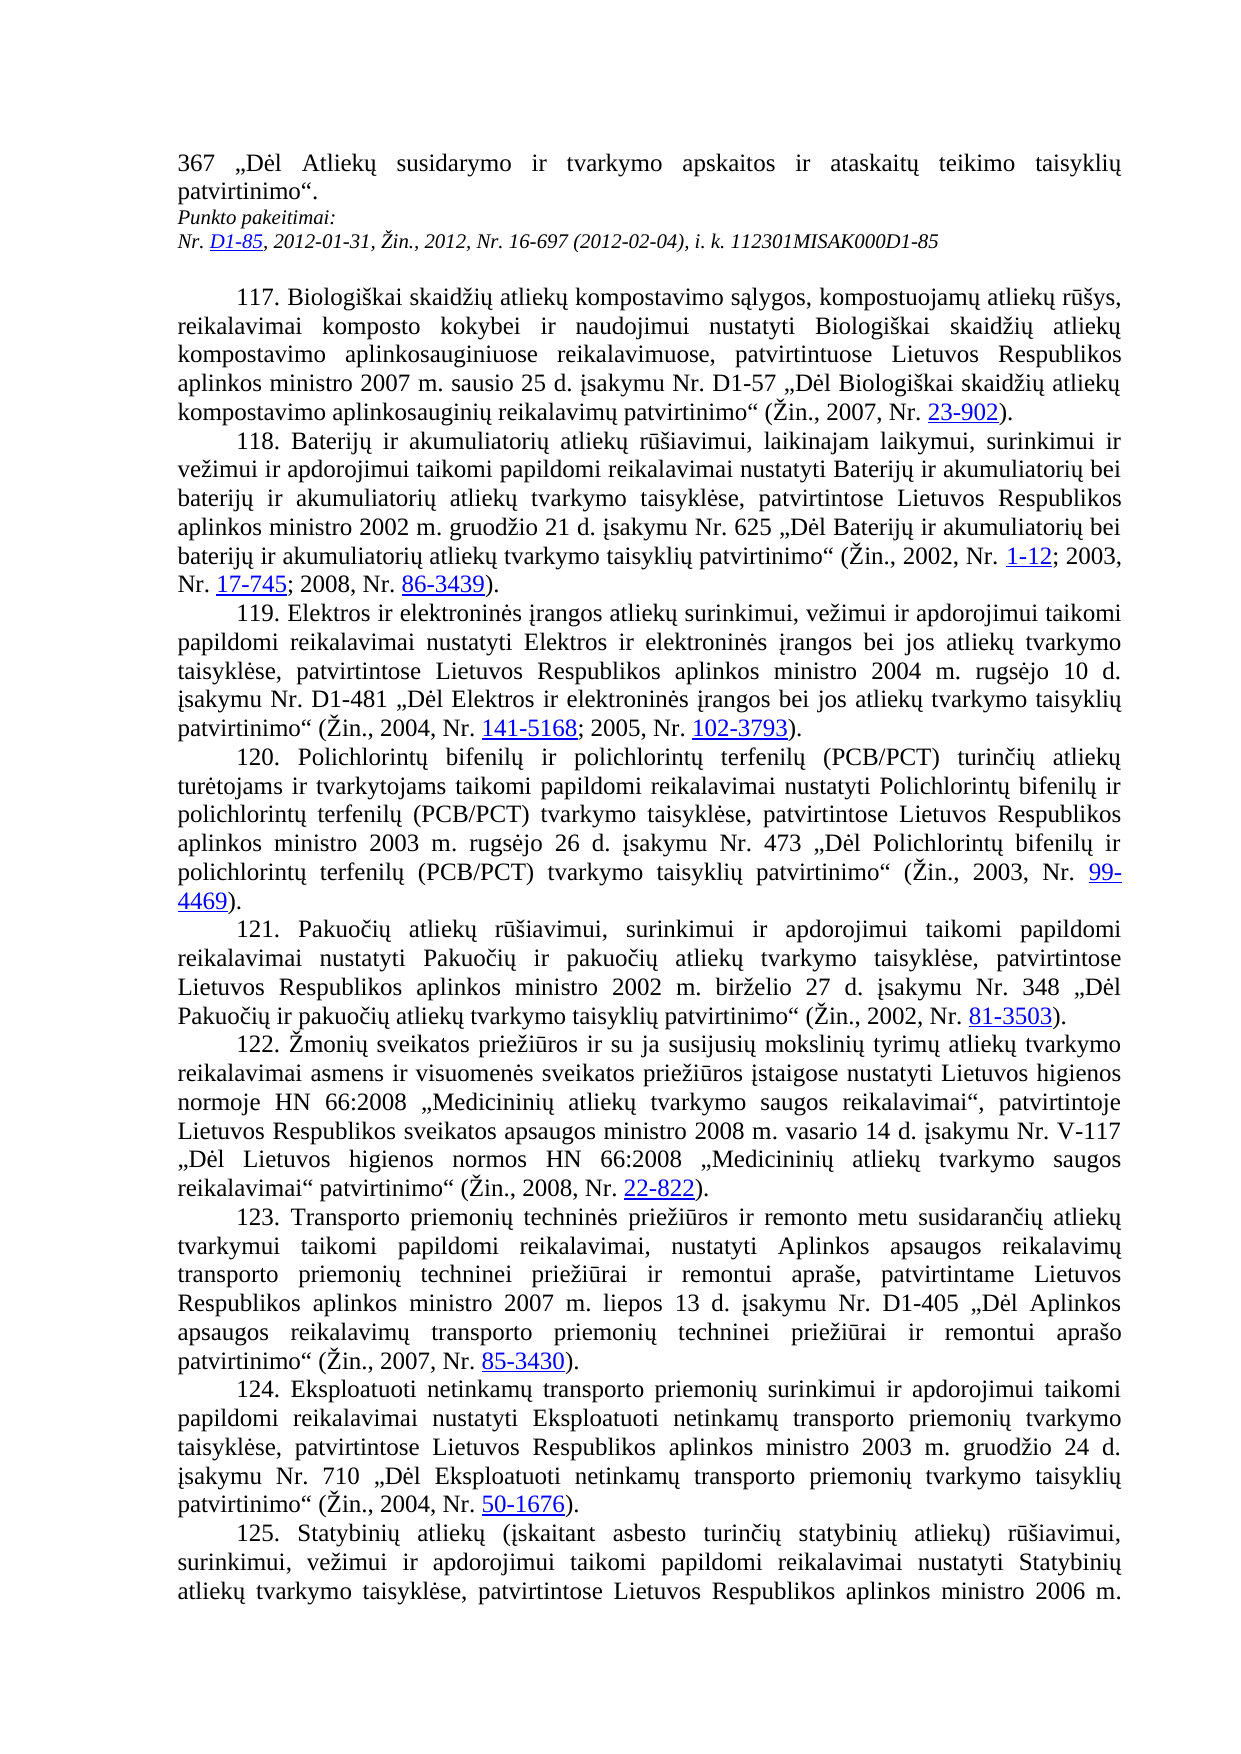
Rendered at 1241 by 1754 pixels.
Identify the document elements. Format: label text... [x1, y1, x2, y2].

text Nr. D1-85, 2012-01-31, Žin., 2012, Nr. 16-697 (2012-02-04), i. k. 112301MISAK000D1-85 [177, 229, 1122, 253]
text 118. Baterijų ir akumuliatorių atliekų rūšiavimui, laikinajam laikymui, surinkimui ir vežimui ir apdorojimui taikomi papildomi reikalavimai nustatyti Baterijų ir akumuliatorių bei baterijų ir akumuliatorių atliekų tvarkymo taisyklėse, patvirtintose Lietuvos Respublikos aplinkos ministro 2002 m. gruodžio 21 d. įsakymu Nr. 625 „Dėl Baterijų ir akumuliatorių bei baterijų ir akumuliatorių atliekų tvarkymo taisyklių patvirtinimo“ (Žin., 2002, Nr. 1-12; 2003, Nr. 17-745; 2008, Nr. 86-3439). [177, 426, 1122, 598]
text 125. Statybinių atliekų (įskaitant asbesto turinčių statybinių atliekų) rūšiavimui, surinkimui, vežimui ir apdorojimui taikomi papildomi reikalavimai nustatyti Statybinių atliekų tvarkymo taisyklėse, patvirtintose Lietuvos Respublikos aplinkos ministro 2006 m. [177, 1518, 1122, 1604]
text 121. Pakuočių atliekų rūšiavimui, surinkimui ir apdorojimui taikomi papildomi reikalavimai nustatyti Pakuočių ir pakuočių atliekų tvarkymo taisyklėse, patvirtintose Lietuvos Respublikos aplinkos ministro 2002 m. birželio 27 d. įsakymu Nr. 348 „Dėl Pakuočių ir pakuočių atliekų tvarkymo taisyklių patvirtinimo“ (Žin., 2002, Nr. 81-3503). [177, 914, 1122, 1029]
text 124. Eksploatuoti netinkamų transporto priemonių surinkimui ir apdorojimui taikomi papildomi reikalavimai nustatyti Eksploatuoti netinkamų transporto priemonių tvarkymo taisyklėse, patvirtintose Lietuvos Respublikos aplinkos ministro 2003 m. gruodžio 24 d. įsakymu Nr. 710 „Dėl Eksploatuoti netinkamų transporto priemonių tvarkymo taisyklių patvirtinimo“ (Žin., 2004, Nr. 50-1676). [177, 1374, 1122, 1518]
text 122. Žmonių sveikatos priežiūros ir su ja susijusių mokslinių tyrimų atliekų tvarkymo reikalavimai asmens ir visuomenės sveikatos priežiūros įstaigose nustatyti Lietuvos higienos normoje HN 66:2008 „Medicininių atliekų tvarkymo saugos reikalavimai“, patvirtintoje Lietuvos Respublikos sveikatos apsaugos ministro 2008 m. vasario 14 d. įsakymu Nr. V-117 „Dėl Lietuvos higienos normos HN 66:2008 „Medicininių atliekų tvarkymo saugos reikalavimai“ patvirtinimo“ (Žin., 2008, Nr. 22-822). [177, 1029, 1122, 1202]
text Punkto pakeitimai: [177, 205, 1122, 229]
text 117. Biologiškai skaidžių atliekų kompostavimo sąlygos, kompostuojamų atliekų rūšys, reikalavimai komposto kokybei ir naudojimui nustatyti Biologiškai skaidžių atliekų kompostavimo aplinkosauginiuose reikalavimuose, patvirtintuose Lietuvos Respublikos aplinkos ministro 2007 m. sausio 25 d. įsakymu Nr. D1-57 „Dėl Biologiškai skaidžių atliekų kompostavimo aplinkosauginių reikalavimų patvirtinimo“ (Žin., 2007, Nr. 23-902). [177, 282, 1122, 426]
text 119. Elektros ir elektroninės įrangos atliekų surinkimui, vežimui ir apdorojimui taikomi papildomi reikalavimai nustatyti Elektros ir elektroninės įrangos bei jos atliekų tvarkymo taisyklėse, patvirtintose Lietuvos Respublikos aplinkos ministro 2004 m. rugsėjo 10 d. įsakymu Nr. D1-481 „Dėl Elektros ir elektroninės įrangos bei jos atliekų tvarkymo taisyklių patvirtinimo“ (Žin., 2004, Nr. 141-5168; 2005, Nr. 102-3793). [177, 598, 1122, 742]
text 367 „Dėl Atliekų susidarymo ir tvarkymo apskaitos ir ataskaitų teikimo taisyklių patvirtinimo“. [177, 148, 1122, 205]
text 123. Transporto priemonių techninės priežiūros ir remonto metu susidarančių atliekų tvarkymui taikomi papildomi reikalavimai, nustatyti Aplinkos apsaugos reikalavimų transporto priemonių techninei priežiūrai ir remontui apraše, patvirtintame Lietuvos Respublikos aplinkos ministro 2007 m. liepos 13 d. įsakymu Nr. D1-405 „Dėl Aplinkos apsaugos reikalavimų transporto priemonių techninei priežiūrai ir remontui aprašo patvirtinimo“ (Žin., 2007, Nr. 85-3430). [177, 1202, 1122, 1374]
text 120. Polichlorintų bifenilų ir polichlorintų terfenilų (PCB/PCT) turinčių atliekų turėtojams ir tvarkytojams taikomi papildomi reikalavimai nustatyti Polichlorintų bifenilų ir polichlorintų terfenilų (PCB/PCT) tvarkymo taisyklėse, patvirtintose Lietuvos Respublikos aplinkos ministro 2003 m. rugsėjo 26 d. įsakymu Nr. 473 „Dėl Polichlorintų bifenilų ir polichlorintų terfenilų (PCB/PCT) tvarkymo taisyklių patvirtinimo“ (Žin., 2003, Nr. 99-4469). [177, 742, 1122, 914]
